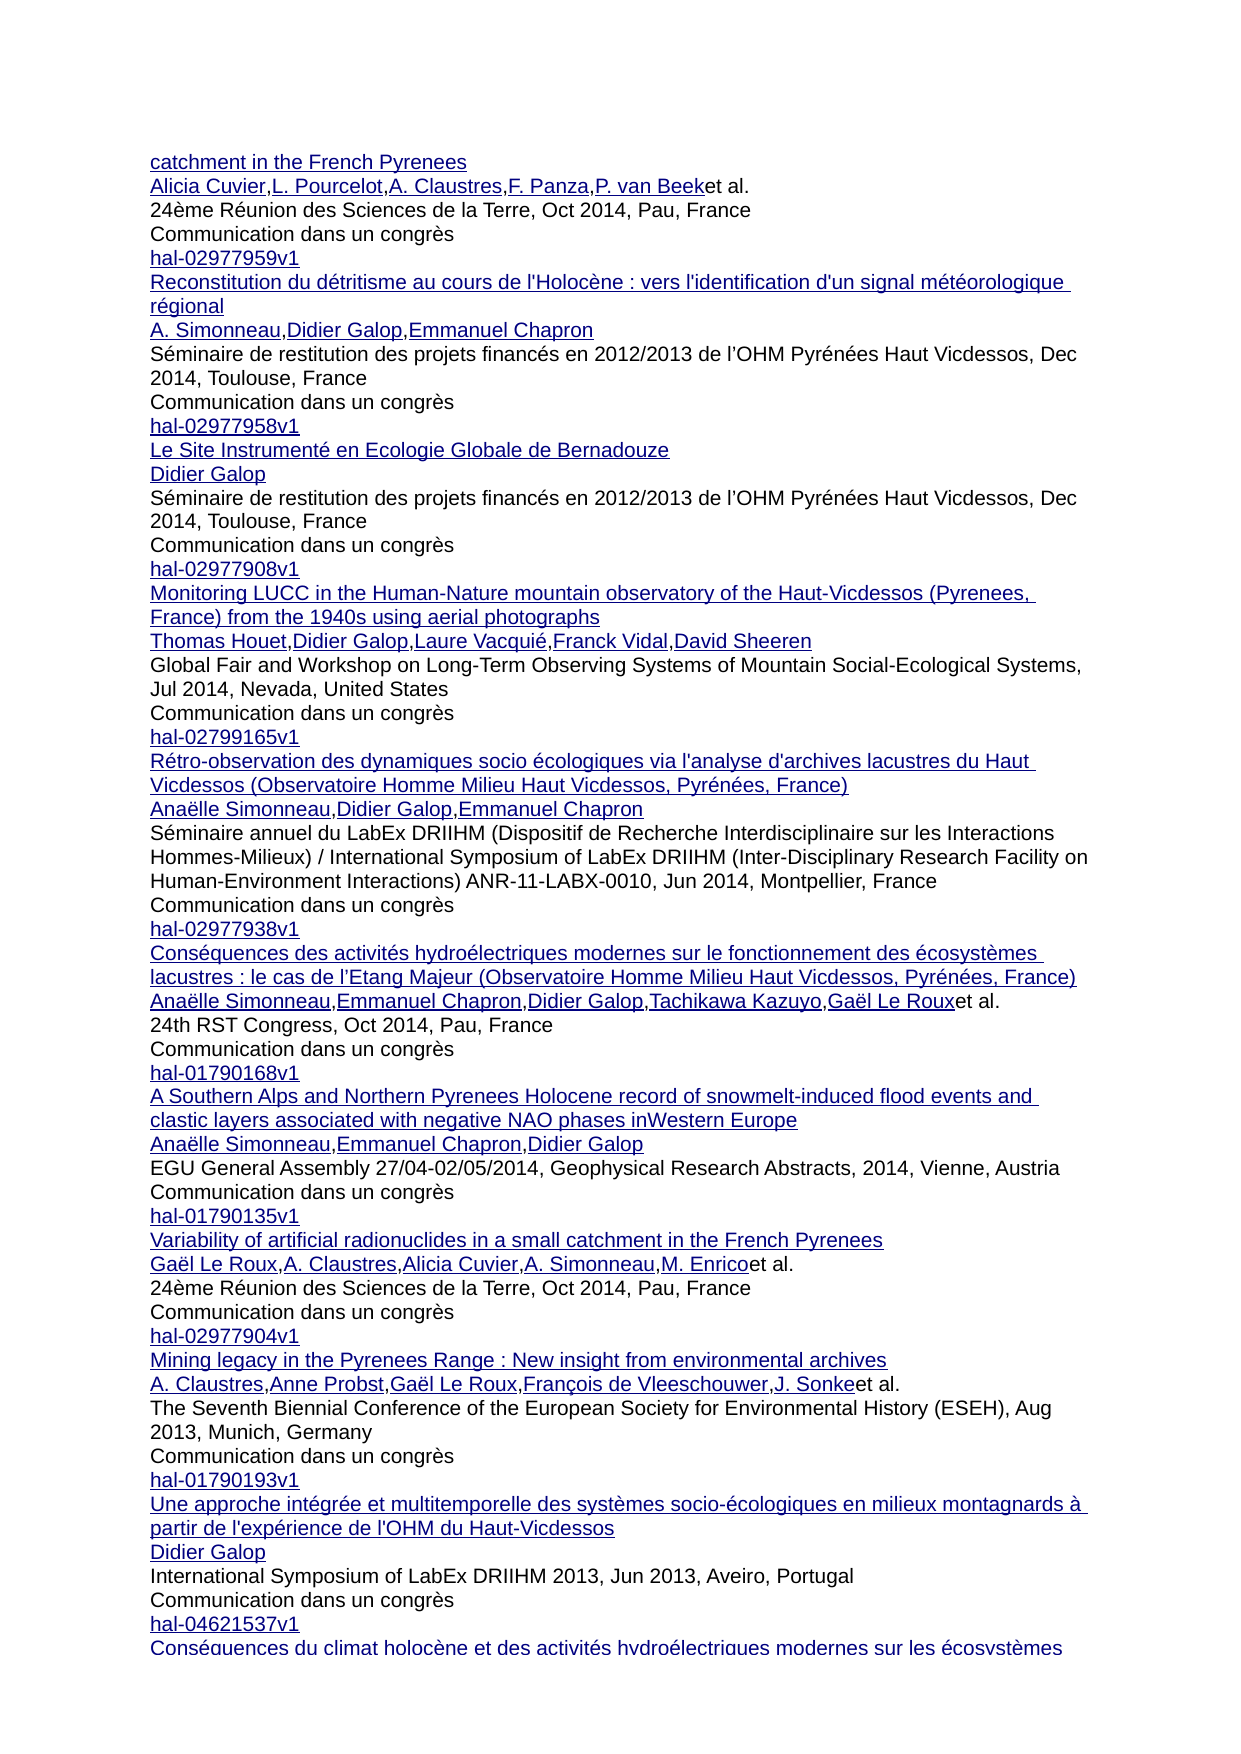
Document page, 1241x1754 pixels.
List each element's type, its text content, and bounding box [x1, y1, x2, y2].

table_cell Spatial repartition and disequilibrium of natural radionuclides from the U-Th decay chains in a small catchment in the French Pyrenees Alicia Cuvier,L. Pourcelot,A. Claustres,F. Panza,P. van Beeket al. 24ème Réunion des Sciences de la Terre, Oct 2014, Pau, France Communication dans un congrès hal-02977959v1 [150, 150, 1090, 270]
table_cell Mining legacy in the Pyrenees Range : New insight from environmental archives A. Claustres,Anne Probst,Gaël Le Roux,François de Vleeschouwer,J. Sonkeet al. The Seventh Biennial Conference of the European Society for Environmental History (ESEH), Aug 2013, Munich, Germany Communication dans un congrès hal-01790193v1 [150, 1348, 1090, 1492]
table_cell Reconstitution du détritisme au cours de l'Holocène : vers l'identification d'un signal météorologique régional A. Simonneau,Didier Galop,Emmanuel Chapron Séminaire de restitution des projets financés en 2012/2013 de l’OHM Pyrénées Haut Vicdessos, Dec 2014, Toulouse, France Communication dans un congrès hal-02977958v1 [150, 270, 1090, 437]
table_cell Une approche intégrée et multitemporelle des systèmes socio-écologiques en milieux montagnards à partir de l'expérience de l'OHM du Haut-Vicdessos Didier Galop International Symposium of LabEx DRIIHM 2013, Jun 2013, Aveiro, Portugal Communication dans un congrès hal-04621537v1 [150, 1492, 1090, 1635]
table_cell Monitoring LUCC in the Human-Nature mountain observatory of the Haut-Vicdessos (Pyrenees, France) from the 1940s using aerial photographs Thomas Houet,Didier Galop,Laure Vacquié,Franck Vidal,David Sheeren Global Fair and Workshop on Long-Term Observing Systems of Mountain Social-Ecological Systems, Jul 2014, Nevada, United States Communication dans un congrès hal-02799165v1 [150, 581, 1090, 749]
table_cell Conséquences du climat holocène et des activités hydroélectriques modernes sur les écosystèmes [150, 1635, 1090, 1655]
table_cell Variability of artificial radionuclides in a small catchment in the French Pyrenees Gaël Le Roux,A. Claustres,Alicia Cuvier,A. Simonneau,M. Enricoet al. 24ème Réunion des Sciences de la Terre, Oct 2014, Pau, France Communication dans un congrès hal-02977904v1 [150, 1228, 1090, 1348]
table_cell Le Site Instrumenté en Ecologie Globale de Bernadouze Didier Galop Séminaire de restitution des projets financés en 2012/2013 de l’OHM Pyrénées Haut Vicdessos, Dec 2014, Toulouse, France Communication dans un congrès hal-02977908v1 [150, 438, 1090, 581]
table_cell A Southern Alps and Northern Pyrenees Holocene record of snowmelt-induced flood events and clastic layers associated with negative NAO phases inWestern Europe Anaëlle Simonneau,Emmanuel Chapron,Didier Galop EGU General Assembly 27/04-02/05/2014, Geophysical Research Abstracts, 2014, Vienne, Austria Communication dans un congrès hal-01790135v1 [150, 1084, 1090, 1228]
table_cell Rétro-observation des dynamiques socio écologiques via l'analyse d'archives lacustres du Haut Vicdessos (Observatoire Homme Milieu Haut Vicdessos, Pyrénées, France) Anaëlle Simonneau,Didier Galop,Emmanuel Chapron Séminaire annuel du LabEx DRIIHM (Dispositif de Recherche Interdisciplinaire sur les Interactions Hommes-Milieux) / International Symposium of LabEx DRIIHM (Inter-Disciplinary Research Facility on Human-Environment Interactions) ANR-11-LABX-0010, Jun 2014, Montpellier, France Communication dans un congrès hal-02977938v1 [150, 749, 1090, 941]
table_cell Conséquences des activités hydroélectriques modernes sur le fonctionnement des écosystèmes lacustres : le cas de l’Etang Majeur (Observatoire Homme Milieu Haut Vicdessos, Pyrénées, France) Anaëlle Simonneau,Emmanuel Chapron,Didier Galop,Tachikawa Kazuyo,Gaël Le Rouxet al. 24th RST Congress, Oct 2014, Pau, France Communication dans un congrès hal-01790168v1 [150, 941, 1090, 1084]
